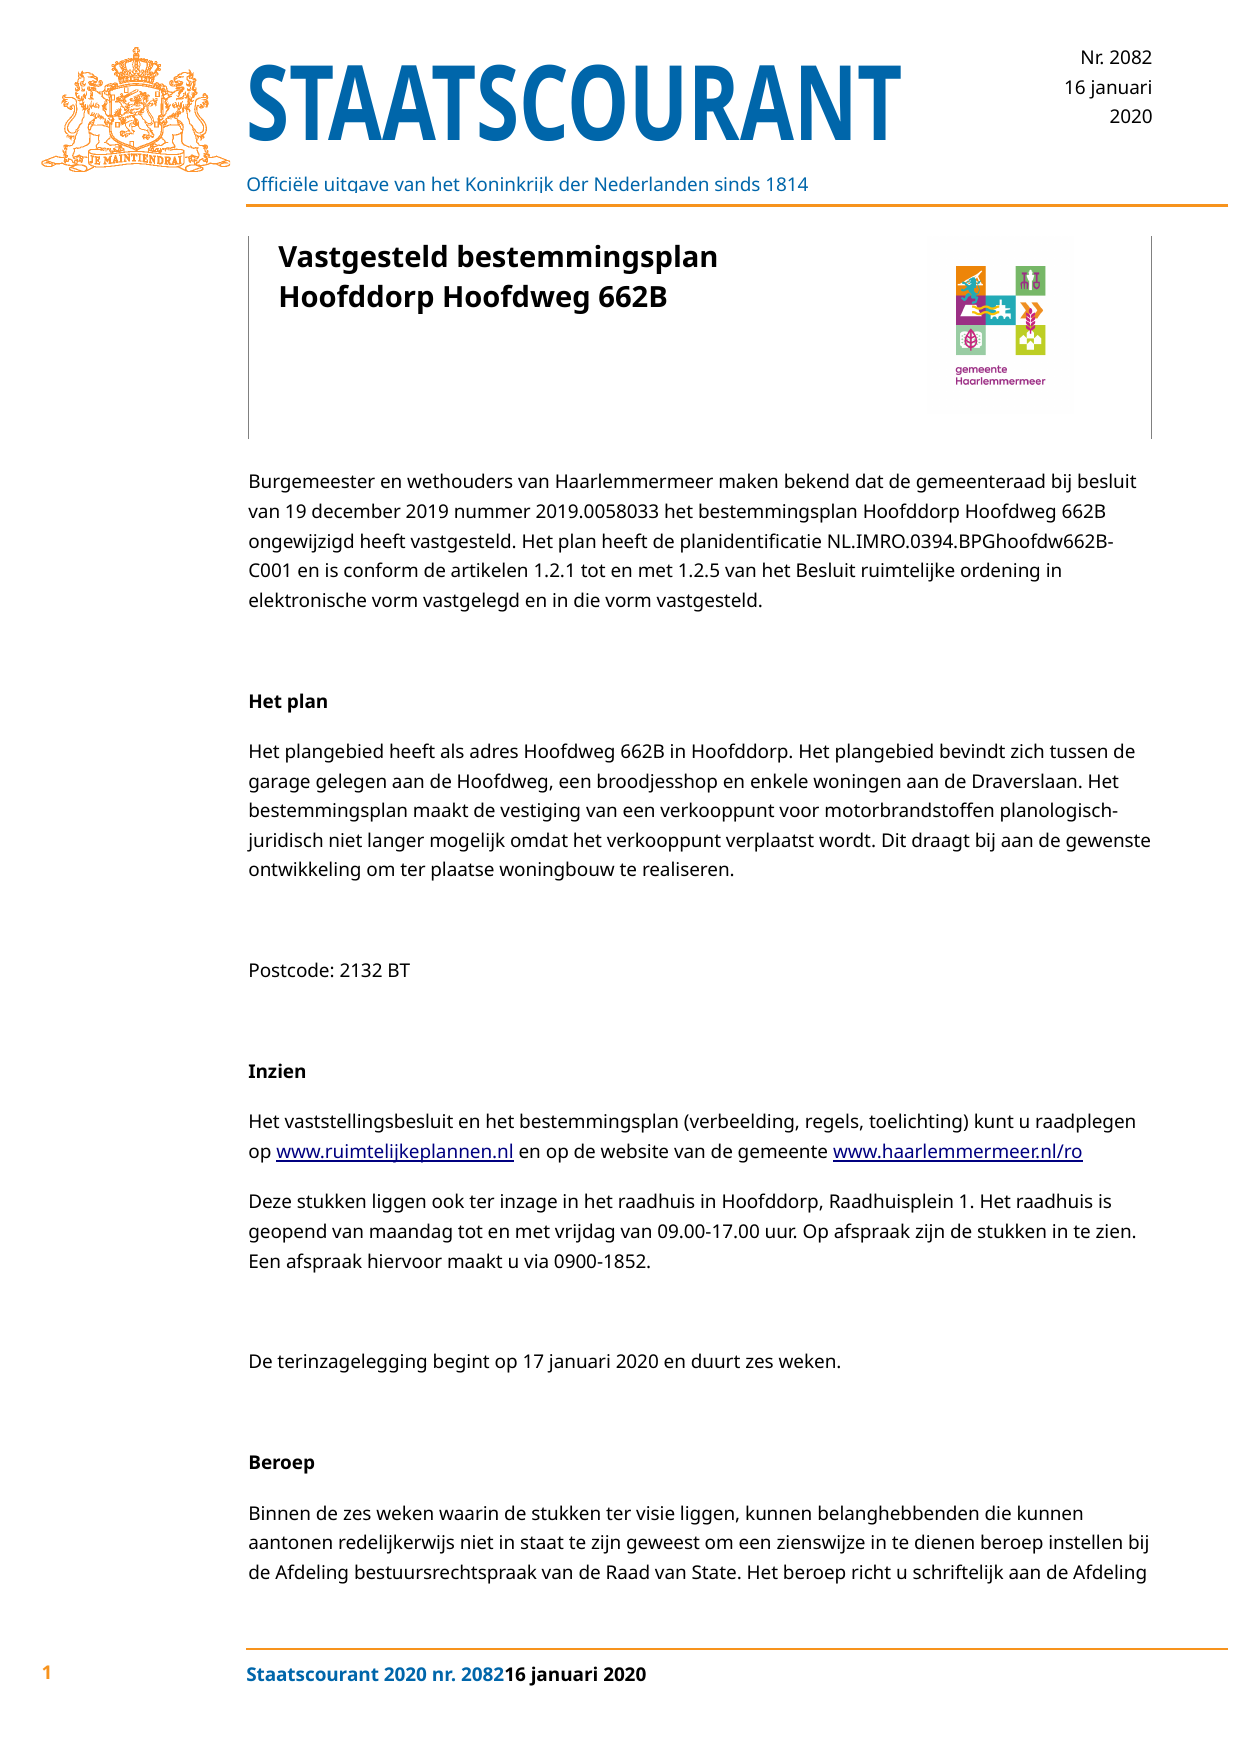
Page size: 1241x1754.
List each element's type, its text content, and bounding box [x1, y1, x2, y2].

text Deze stukken liggen ook ter inzage in het raadhuis in Hoofddorp, Raadhuisplein 1. Het raadhuis is geopend van maandag tot en met vrijdag van 09.00-17.00 uur. Op afspraak zijn de stukken in te zien. Een afspraak hiervoor maakt u via 0900-1852. [248, 1189, 1152, 1273]
text Postcode: 2132 BT [248, 957, 1152, 983]
text Het vaststellingsbesluit en het bestemmingsplan (verbeelding, regels, toelichting) kunt u raadplegen op www.ruimtelijkeplannen.nl en op de website van de gemeente www.haarlemmermeer.nl/ro [248, 1109, 1152, 1164]
table_header [850, 236, 926, 413]
text Inzien [248, 1058, 1152, 1084]
text Beroep [248, 1449, 1152, 1475]
text Het plangebied heeft als adres Hoofdweg 662B in Hoofddorp. Het plangebied bevindt zich tussen de garage gelegen aan de Hoofdweg, een broodjesshop en enkele woningen aan de Draverslaan. Het bestemmingsplan maakt de vestiging van een verkooppunt voor motorbrandstoffen planologisch-juridisch niet langer mogelijk omdat het verkooppunt verplaatst wordt. Dit draagt bij aan de gewenste ontwikkeling om ter plaatse woningbouw te realiseren. [248, 738, 1152, 882]
table_header [1075, 236, 1151, 413]
text De terinzagelegging begint op 17 januari 2020 en duurt zes weken. [248, 1349, 1152, 1374]
text Burgemeester en wethouders van Haarlemmermeer maken bekend dat de gemeenteraad bij besluit van 19 december 2019 nummer 2019.0058033 het bestemmingsplan Hoofddorp Hoofdweg 662B ongewijzigd heeft vastgesteld. Het plan heeft de planidentificatie NL.IMRO.0394.BPGhoofdw662B-C001 en is conform de artikelen 1.2.1 tot en met 1.2.5 van het Besluit ruimtelijke ordening in elektronische vorm vastgelegd en in die vorm vastgesteld. [248, 469, 1152, 613]
table_header [850, 414, 1151, 439]
table_header Vastgesteld bestemmingsplan Hoofddorp Hoofdweg 662B [249, 236, 850, 439]
picture [41, 47, 231, 172]
picture [926, 236, 1075, 414]
text Het plan [248, 688, 1152, 713]
text Binnen de zes weken waarin de stukken ter visie liggen, kunnen belanghebbenden die kunnen aantonen redelijkerwijs niet in staat te zijn geweest om een zienswijze in te dienen beroep instellen bij de Afdeling bestuursrechtspraak van de Raad van State. Het beroep richt u schriftelijk aan de Afdeling [248, 1500, 1152, 1585]
